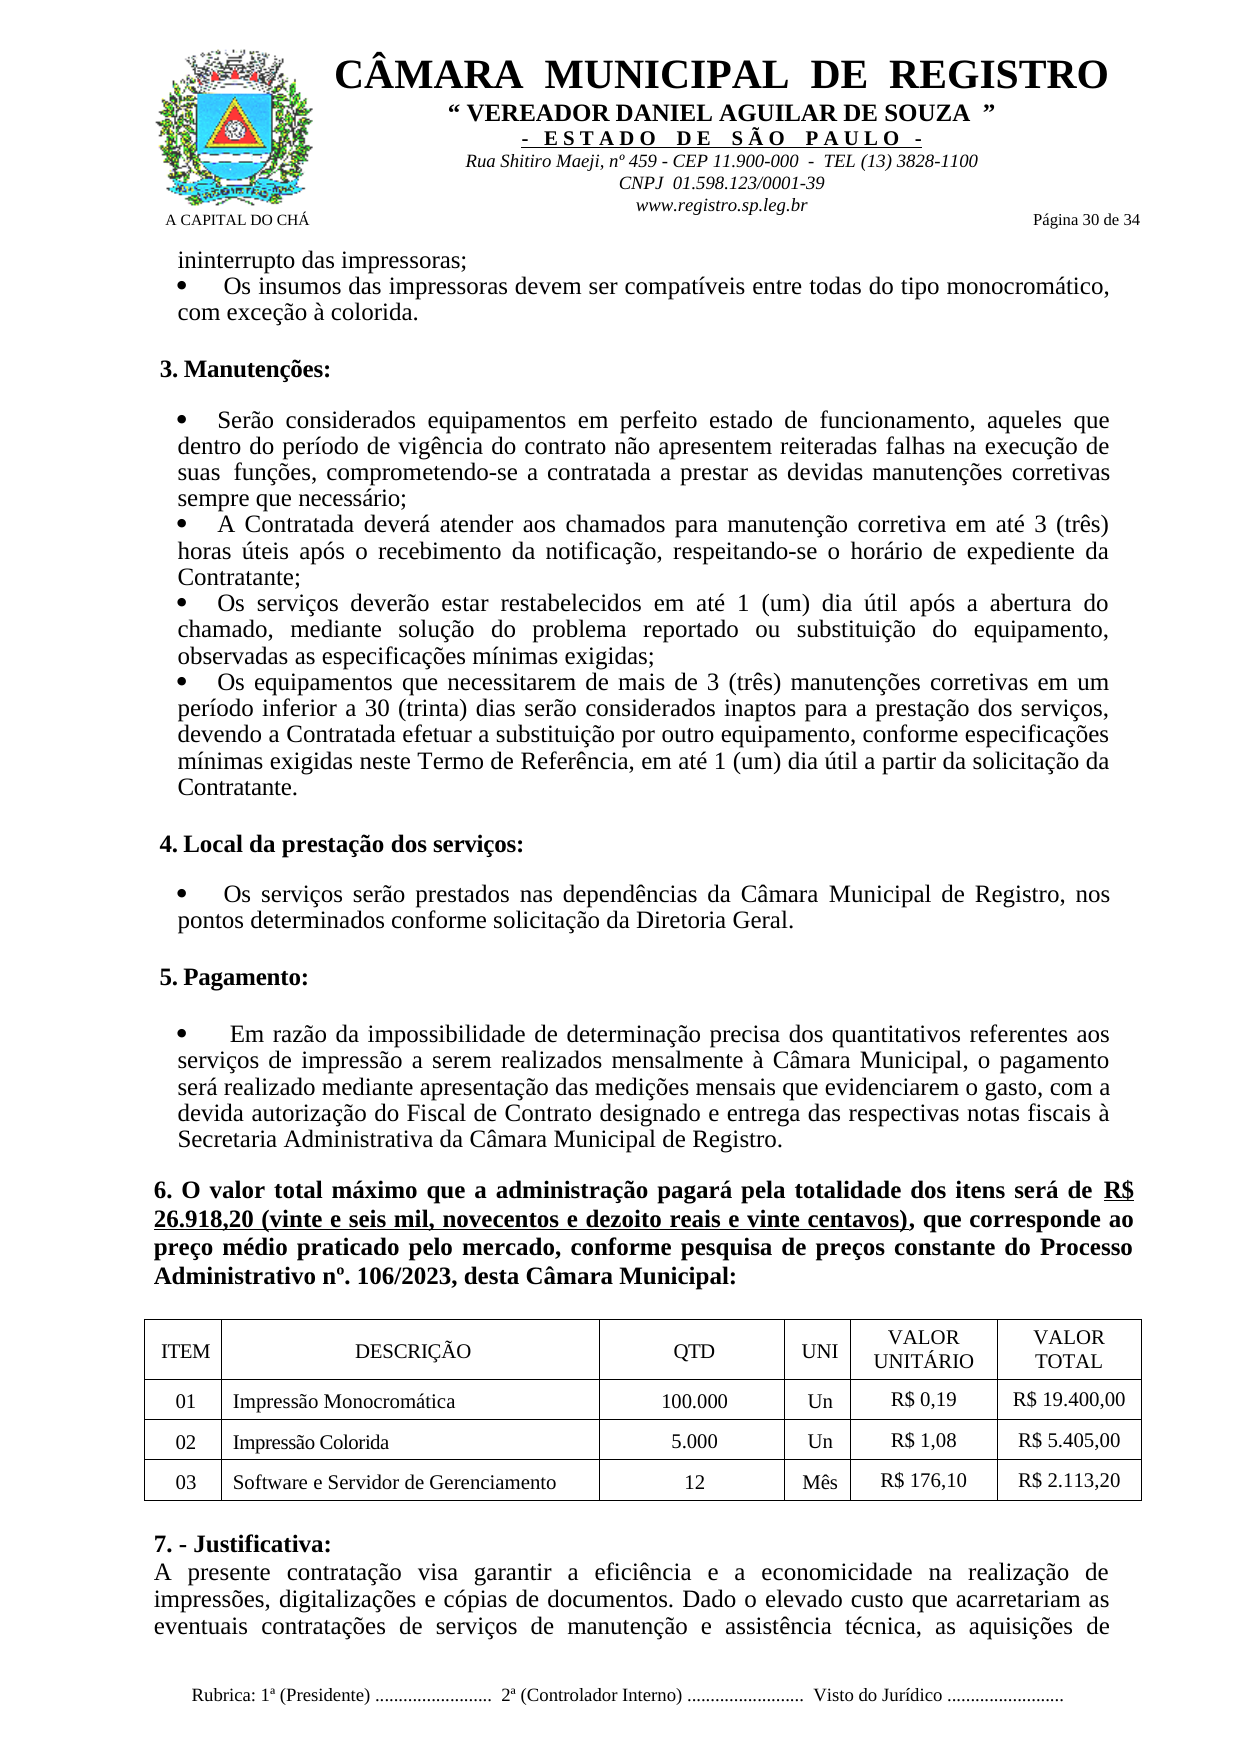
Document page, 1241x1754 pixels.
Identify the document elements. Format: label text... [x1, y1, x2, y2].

table_cell 02 [145, 1420, 221, 1459]
table_cell R$ 1,08 [851, 1420, 997, 1459]
list Os insumos das impressoras devem ser compatíveis entre todas do tipo monocromático, com exceção à colorida. [177, 274, 1110, 326]
table_cell Impressão Colorida [222, 1420, 599, 1459]
list A presente contratação visa garantir a eficiência e a economicidade na realização de impressões, digitalizações e cópias de documentos. Dado o elevado custo que acarretariam as eventuais contratações de serviços de manutenção e assistência técnica, as aquisições de [153, 1558, 1110, 1640]
text 7. - Justificativa: [153, 1529, 1134, 1558]
table_cell Software e Servidor de Gerenciamento [222, 1460, 599, 1499]
table_cell 12 [600, 1460, 784, 1499]
list A Contratada deverá atender aos chamados para manutenção corretiva em até 3 (três) horas úteis após o recebimento da notificação, respeitando-se o horário de expediente da Contratante; [177, 512, 1110, 591]
list Os serviços deverão estar restabelecidos em até 1 (um) dia útil após a abertura do chamado, mediante solução do problema reportado ou substituição do equipamento, observadas as especificações mínimas exigidas; [177, 591, 1110, 669]
subtitle Pagamento: [159, 965, 1134, 991]
table_cell R$ 0,19 [851, 1380, 997, 1419]
table_cell Un [785, 1380, 850, 1419]
table_header VALOR UNITÁRIO [851, 1320, 997, 1379]
table_cell Mês [785, 1460, 850, 1499]
table_header UNI [785, 1320, 850, 1379]
table_cell Impressão Monocromática [222, 1380, 599, 1419]
table_cell 01 [145, 1380, 221, 1419]
table_header VALOR TOTAL [998, 1320, 1141, 1379]
text 6. O valor total máximo que a administração pagará pela totalidade dos itens será de R$ 26.918,20 (vinte e seis mil, novecentos e dezoito reais e vinte centavos), que corresponde ao preço médio praticado pelo mercado, conforme pesquisa de preços constante do Processo Administrativo nº. 106/2023, desta Câmara Municipal: [153, 1175, 1134, 1290]
subtitle Local da prestação dos serviços: [159, 831, 1134, 858]
list Serão considerados equipamentos em perfeito estado de funcionamento, aqueles que dentro do período de vigência do contrato não apresentem reiteradas falhas na execução de suas funções, comprometendo-se a contratada a prestar as devidas manutenções corretivas sempre que necessário; [177, 407, 1110, 512]
table_cell R$ 2.113,20 [998, 1460, 1141, 1499]
list ininterrupto das impressoras; [177, 248, 1110, 274]
table_cell 100.000 [600, 1380, 784, 1419]
list Os equipamentos que necessitarem de mais de 3 (três) manutenções corretivas em um período inferior a 30 (trinta) dias serão considerados inaptos para a prestação dos serviços, devendo a Contratada efetuar a substituição por outro equipamento, conforme especificações mínimas exigidas neste Termo de Referência, em até 1 (um) dia útil a partir da solicitação da Contratante. [177, 669, 1110, 801]
list Os serviços serão prestados nas dependências da Câmara Municipal de Registro, nos pontos determinados conforme solicitação da Diretoria Geral. [177, 882, 1110, 934]
table_cell 5.000 [600, 1420, 784, 1459]
table_header DESCRIÇÃO [222, 1320, 599, 1379]
table_header ITEM [145, 1320, 221, 1379]
table_cell R$ 5.405,00 [998, 1420, 1141, 1459]
table_cell Un [785, 1420, 850, 1459]
table_cell R$ 19.400,00 [998, 1380, 1141, 1419]
table_cell 03 [145, 1460, 221, 1499]
table_cell R$ 176,10 [851, 1460, 997, 1499]
list Em razão da impossibilidade de determinação precisa dos quantitativos referentes aos serviços de impressão a serem realizados mensalmente à Câmara Municipal, o pagamento será realizado mediante apresentação das medições mensais que evidenciarem o gasto, com a devida autorização do Fiscal de Contrato designado e entrega das respectivas notas fiscais à Secretaria Administrativa da Câmara Municipal de Registro. [177, 1022, 1110, 1153]
subtitle Manutenções: [159, 357, 1134, 383]
table_header QTD [600, 1320, 784, 1379]
